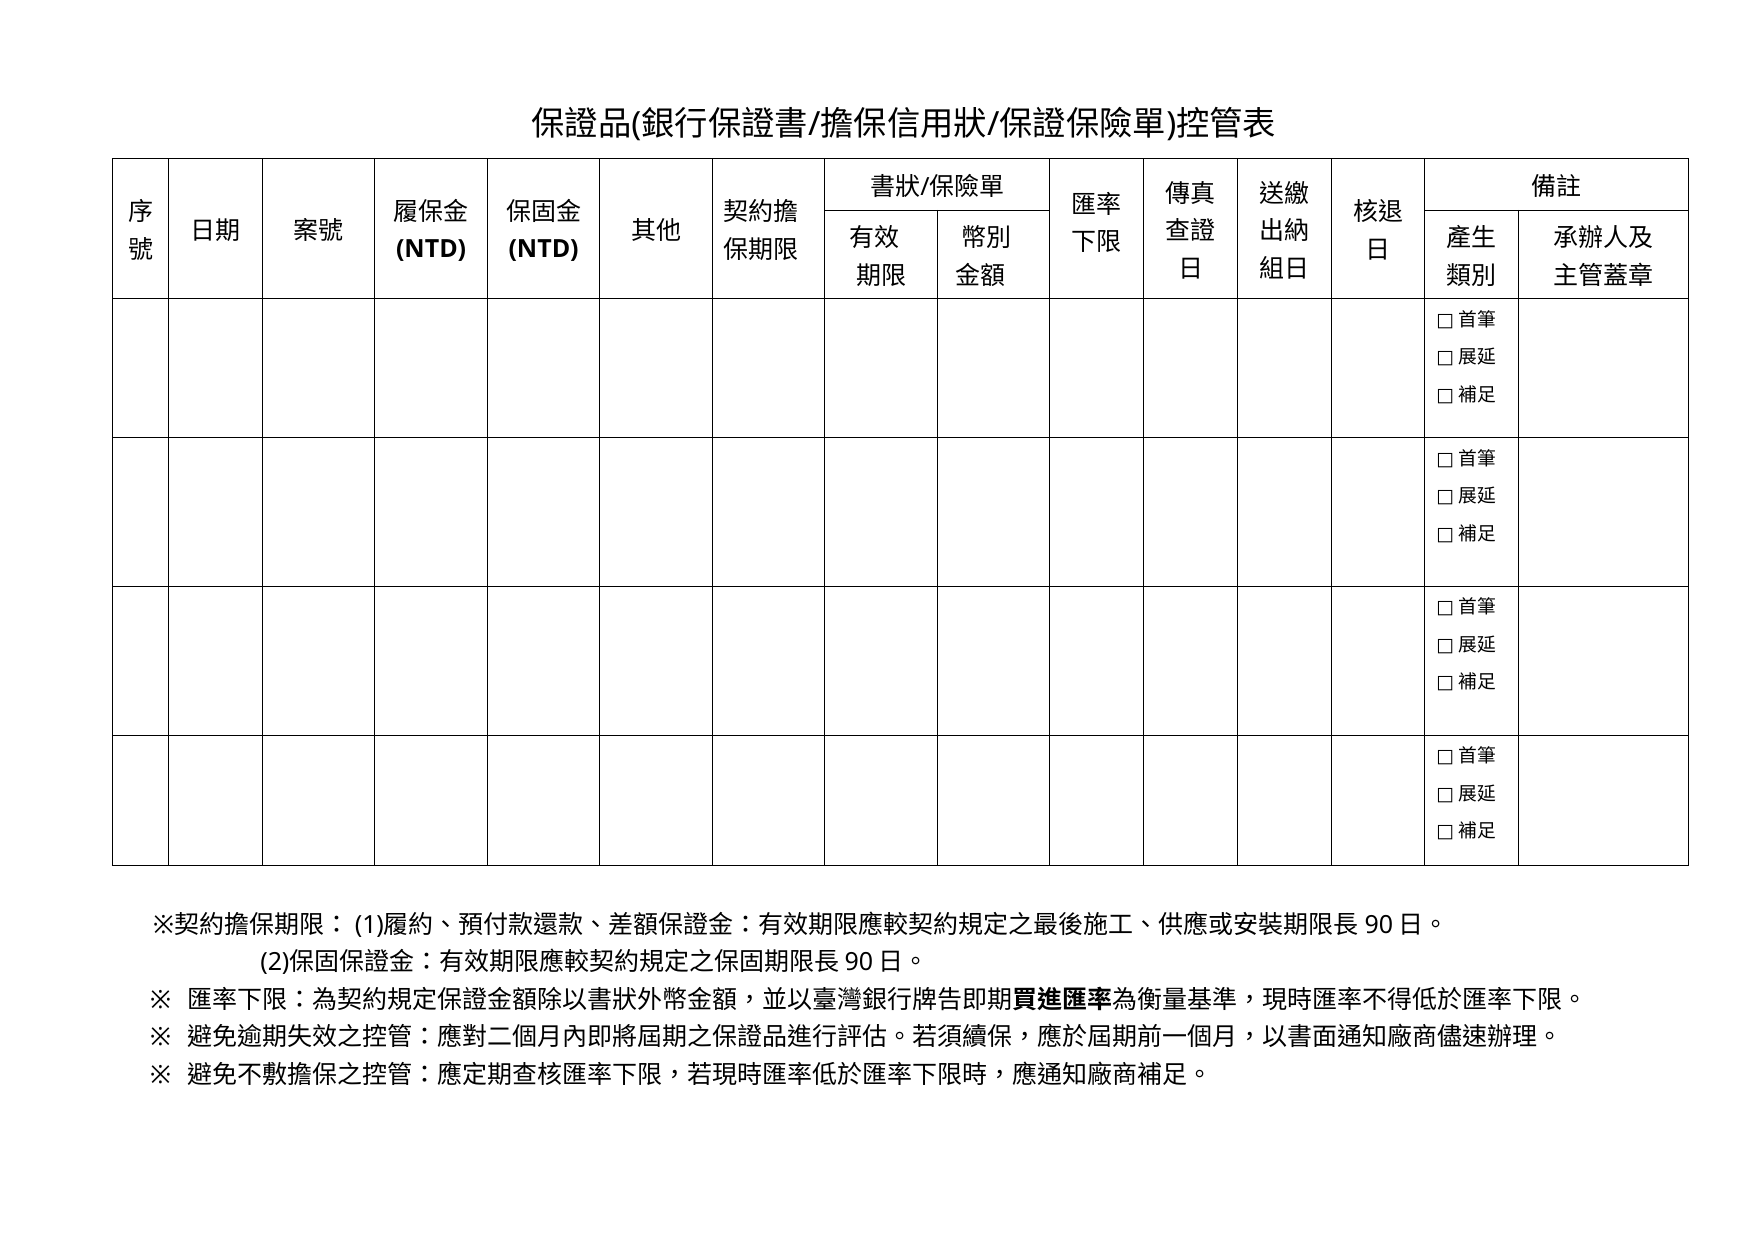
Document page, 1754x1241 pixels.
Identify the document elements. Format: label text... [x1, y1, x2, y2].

table_cell [600, 736, 712, 865]
text (2)保固保證金：有效期限應較契約規定之保固期限長90日。 [150, 941, 1695, 978]
table_cell [1238, 736, 1331, 865]
table_cell [600, 587, 712, 735]
table_header 案號 [263, 159, 374, 298]
table_cell [1519, 736, 1688, 865]
text 保證品(銀行保證書/擔保信用狀/保證保險單)控管表 [112, 83, 1695, 158]
table_cell [1519, 299, 1688, 437]
table_cell [1144, 587, 1237, 735]
table_cell [1332, 438, 1424, 586]
table_header 書狀/保險單 [825, 159, 1049, 210]
table_cell [825, 438, 937, 586]
table_cell [375, 587, 487, 735]
table_header 保固金 (NTD) [488, 159, 599, 298]
table_cell [600, 299, 712, 437]
table_header 送繳出納組日 [1238, 159, 1331, 298]
table_cell [938, 736, 1049, 865]
table_cell [375, 299, 487, 437]
table_cell 產生類別 [1425, 211, 1518, 298]
table_cell [825, 587, 937, 735]
table_cell [169, 736, 262, 865]
table_cell [1519, 587, 1688, 735]
table_cell [1050, 299, 1143, 437]
table_cell [113, 587, 168, 735]
table_cell [1050, 587, 1143, 735]
table_cell 承辦人及 主管蓋章 [1519, 211, 1688, 298]
table_cell [113, 736, 168, 865]
table_cell 幣別 金額 [938, 211, 1049, 298]
table_cell [375, 438, 487, 586]
table_cell [938, 438, 1049, 586]
table_header 履保金 (NTD) [375, 159, 487, 298]
table_cell [825, 299, 937, 437]
table_cell [169, 438, 262, 586]
table_cell [488, 438, 599, 586]
table_cell □ 首筆 □ 展延 □ 補足 [1425, 438, 1518, 586]
table_header 傳真查證日 [1144, 159, 1237, 298]
table_cell [1519, 438, 1688, 586]
table_cell [713, 299, 824, 437]
table_cell [1238, 438, 1331, 586]
table_cell [1144, 438, 1237, 586]
table_cell [263, 438, 374, 586]
table_header 備註 [1425, 159, 1688, 210]
list 避免逾期失效之控管：應對二個月內即將屆期之保證品進行評估。若須續保，應於屆期前一個月，以書面通知廠商儘速辦理。 [150, 1016, 1695, 1053]
table_cell [938, 587, 1049, 735]
table_cell [113, 299, 168, 437]
table_cell [713, 587, 824, 735]
table_header 契約擔保期限 [713, 159, 824, 298]
table_cell [1144, 299, 1237, 437]
table_cell [1332, 736, 1424, 865]
table_header 其他 [600, 159, 712, 298]
table_header 匯率下限 [1050, 159, 1143, 298]
table_cell [113, 438, 168, 586]
table_cell [375, 736, 487, 865]
table_cell [488, 587, 599, 735]
table_header 序號 [113, 159, 168, 298]
table_cell [1144, 736, 1237, 865]
table_cell [938, 299, 1049, 437]
table_cell [263, 587, 374, 735]
table_cell [1332, 299, 1424, 437]
text ※契約擔保期限： (1)履約、預付款還款、差額保證金：有效期限應較契約規定之最後施工、供應或安裝期限長 90日。 [112, 903, 1695, 941]
table_cell [600, 438, 712, 586]
table_cell [263, 299, 374, 437]
table_cell [1238, 587, 1331, 735]
table_header 日期 [169, 159, 262, 298]
table_header 核退日 [1332, 159, 1424, 298]
table_cell □ 首筆 □ 展延 □ 補足 [1425, 736, 1518, 865]
table_cell [825, 736, 937, 865]
table_cell [169, 587, 262, 735]
table_cell 有效 期限 [825, 211, 937, 298]
table_cell [1050, 736, 1143, 865]
table_cell [263, 736, 374, 865]
list 避免不敷擔保之控管：應定期查核匯率下限，若現時匯率低於匯率下限時，應通知廠商補足。 [150, 1053, 1695, 1091]
table_cell [169, 299, 262, 437]
table_cell [1238, 299, 1331, 437]
table_cell □ 首筆 □ 展延 □ 補足 [1425, 587, 1518, 735]
table_cell [1332, 587, 1424, 735]
list 匯率下限：為契約規定保證金額除以書狀外幣金額，並以臺灣銀行牌告即期買進匯率為衡量基準，現時匯率不得低於匯率下限。 [150, 978, 1695, 1016]
table_cell [713, 438, 824, 586]
table_cell [488, 736, 599, 865]
table_cell [713, 736, 824, 865]
table_cell [488, 299, 599, 437]
table_cell [1050, 438, 1143, 586]
table_cell □ 首筆 □ 展延 □ 補足 [1425, 299, 1518, 437]
